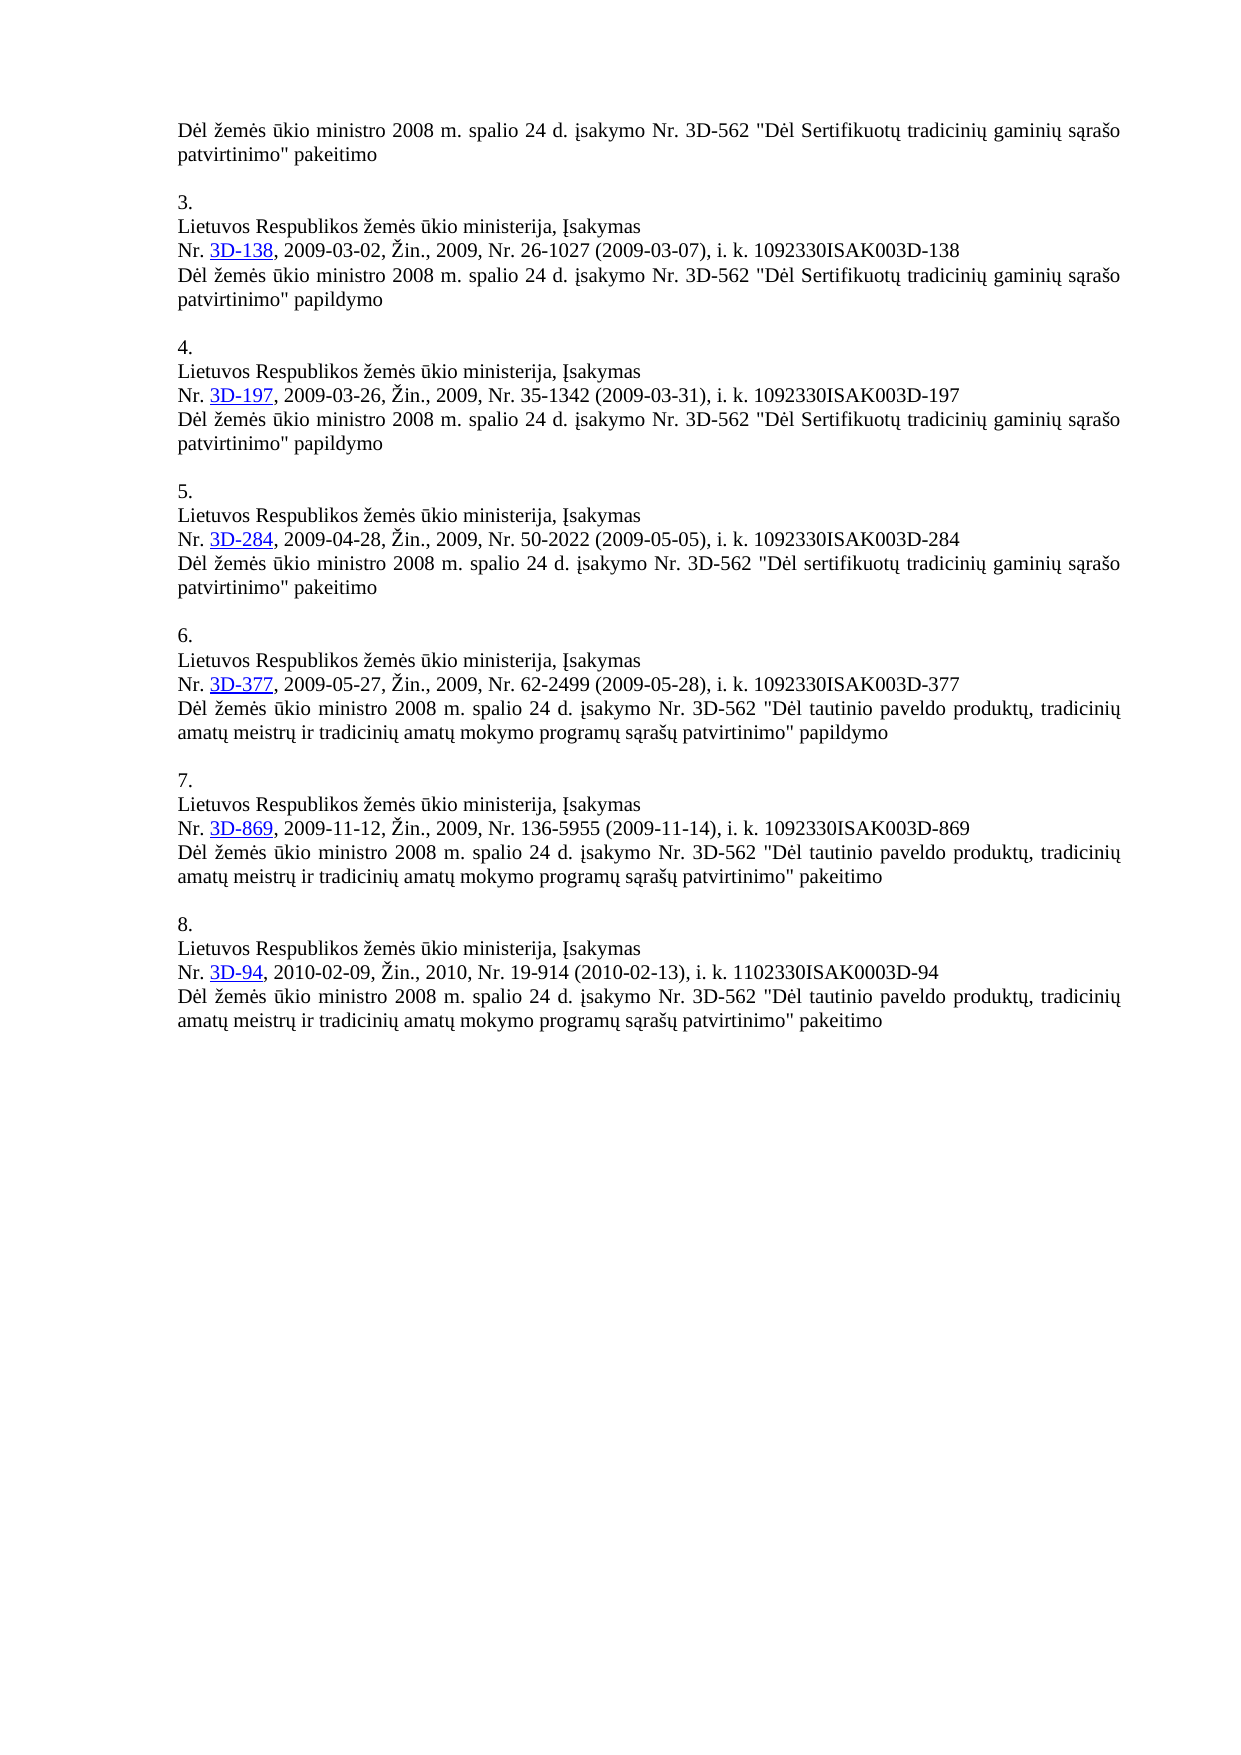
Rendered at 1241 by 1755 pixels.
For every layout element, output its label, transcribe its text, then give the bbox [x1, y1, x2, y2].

text 3. [177, 190, 1122, 214]
text Nr. 3D-377, 2009-05-27, Žin., 2009, Nr. 62-2499 (2009-05-28), i. k. 1092330ISAK003D-377 [177, 672, 1122, 696]
text Nr. 3D-138, 2009-03-02, Žin., 2009, Nr. 26-1027 (2009-03-07), i. k. 1092330ISAK003D-138 [177, 238, 1122, 262]
text 5. [177, 479, 1122, 503]
text Dėl žemės ūkio ministro 2008 m. spalio 24 d. įsakymo Nr. 3D-562 "Dėl Sertifikuotų tradicinių gaminių sąrašo patvirtinimo" pakeitimo [177, 118, 1122, 166]
text Lietuvos Respublikos žemės ūkio ministerija, Įsakymas [177, 359, 1122, 383]
text Lietuvos Respublikos žemės ūkio ministerija, Įsakymas [177, 936, 1122, 960]
text 4. [177, 335, 1122, 359]
text Dėl žemės ūkio ministro 2008 m. spalio 24 d. įsakymo Nr. 3D-562 "Dėl Sertifikuotų tradicinių gaminių sąrašo patvirtinimo" papildymo [177, 407, 1122, 455]
text Dėl žemės ūkio ministro 2008 m. spalio 24 d. įsakymo Nr. 3D-562 "Dėl Sertifikuotų tradicinių gaminių sąrašo patvirtinimo" papildymo [177, 262, 1122, 311]
text Dėl žemės ūkio ministro 2008 m. spalio 24 d. įsakymo Nr. 3D-562 "Dėl sertifikuotų tradicinių gaminių sąrašo patvirtinimo" pakeitimo [177, 551, 1122, 599]
text Dėl žemės ūkio ministro 2008 m. spalio 24 d. įsakymo Nr. 3D-562 "Dėl tautinio paveldo produktų, tradicinių amatų meistrų ir tradicinių amatų mokymo programų sąrašų patvirtinimo" pakeitimo [177, 984, 1122, 1032]
text Nr. 3D-94, 2010-02-09, Žin., 2010, Nr. 19-914 (2010-02-13), i. k. 1102330ISAK0003D-94 [177, 960, 1122, 984]
text Dėl žemės ūkio ministro 2008 m. spalio 24 d. įsakymo Nr. 3D-562 "Dėl tautinio paveldo produktų, tradicinių amatų meistrų ir tradicinių amatų mokymo programų sąrašų patvirtinimo" pakeitimo [177, 840, 1122, 888]
text Lietuvos Respublikos žemės ūkio ministerija, Įsakymas [177, 503, 1122, 527]
text 6. [177, 623, 1122, 647]
text 7. [177, 768, 1122, 792]
text Lietuvos Respublikos žemės ūkio ministerija, Įsakymas [177, 792, 1122, 816]
text Nr. 3D-869, 2009-11-12, Žin., 2009, Nr. 136-5955 (2009-11-14), i. k. 1092330ISAK003D-869 [177, 816, 1122, 840]
text Nr. 3D-284, 2009-04-28, Žin., 2009, Nr. 50-2022 (2009-05-05), i. k. 1092330ISAK003D-284 [177, 527, 1122, 551]
text Dėl žemės ūkio ministro 2008 m. spalio 24 d. įsakymo Nr. 3D-562 "Dėl tautinio paveldo produktų, tradicinių amatų meistrų ir tradicinių amatų mokymo programų sąrašų patvirtinimo" papildymo [177, 696, 1122, 744]
text Lietuvos Respublikos žemės ūkio ministerija, Įsakymas [177, 647, 1122, 672]
text Nr. 3D-197, 2009-03-26, Žin., 2009, Nr. 35-1342 (2009-03-31), i. k. 1092330ISAK003D-197 [177, 383, 1122, 407]
text Lietuvos Respublikos žemės ūkio ministerija, Įsakymas [177, 214, 1122, 238]
text 8. [177, 912, 1122, 936]
